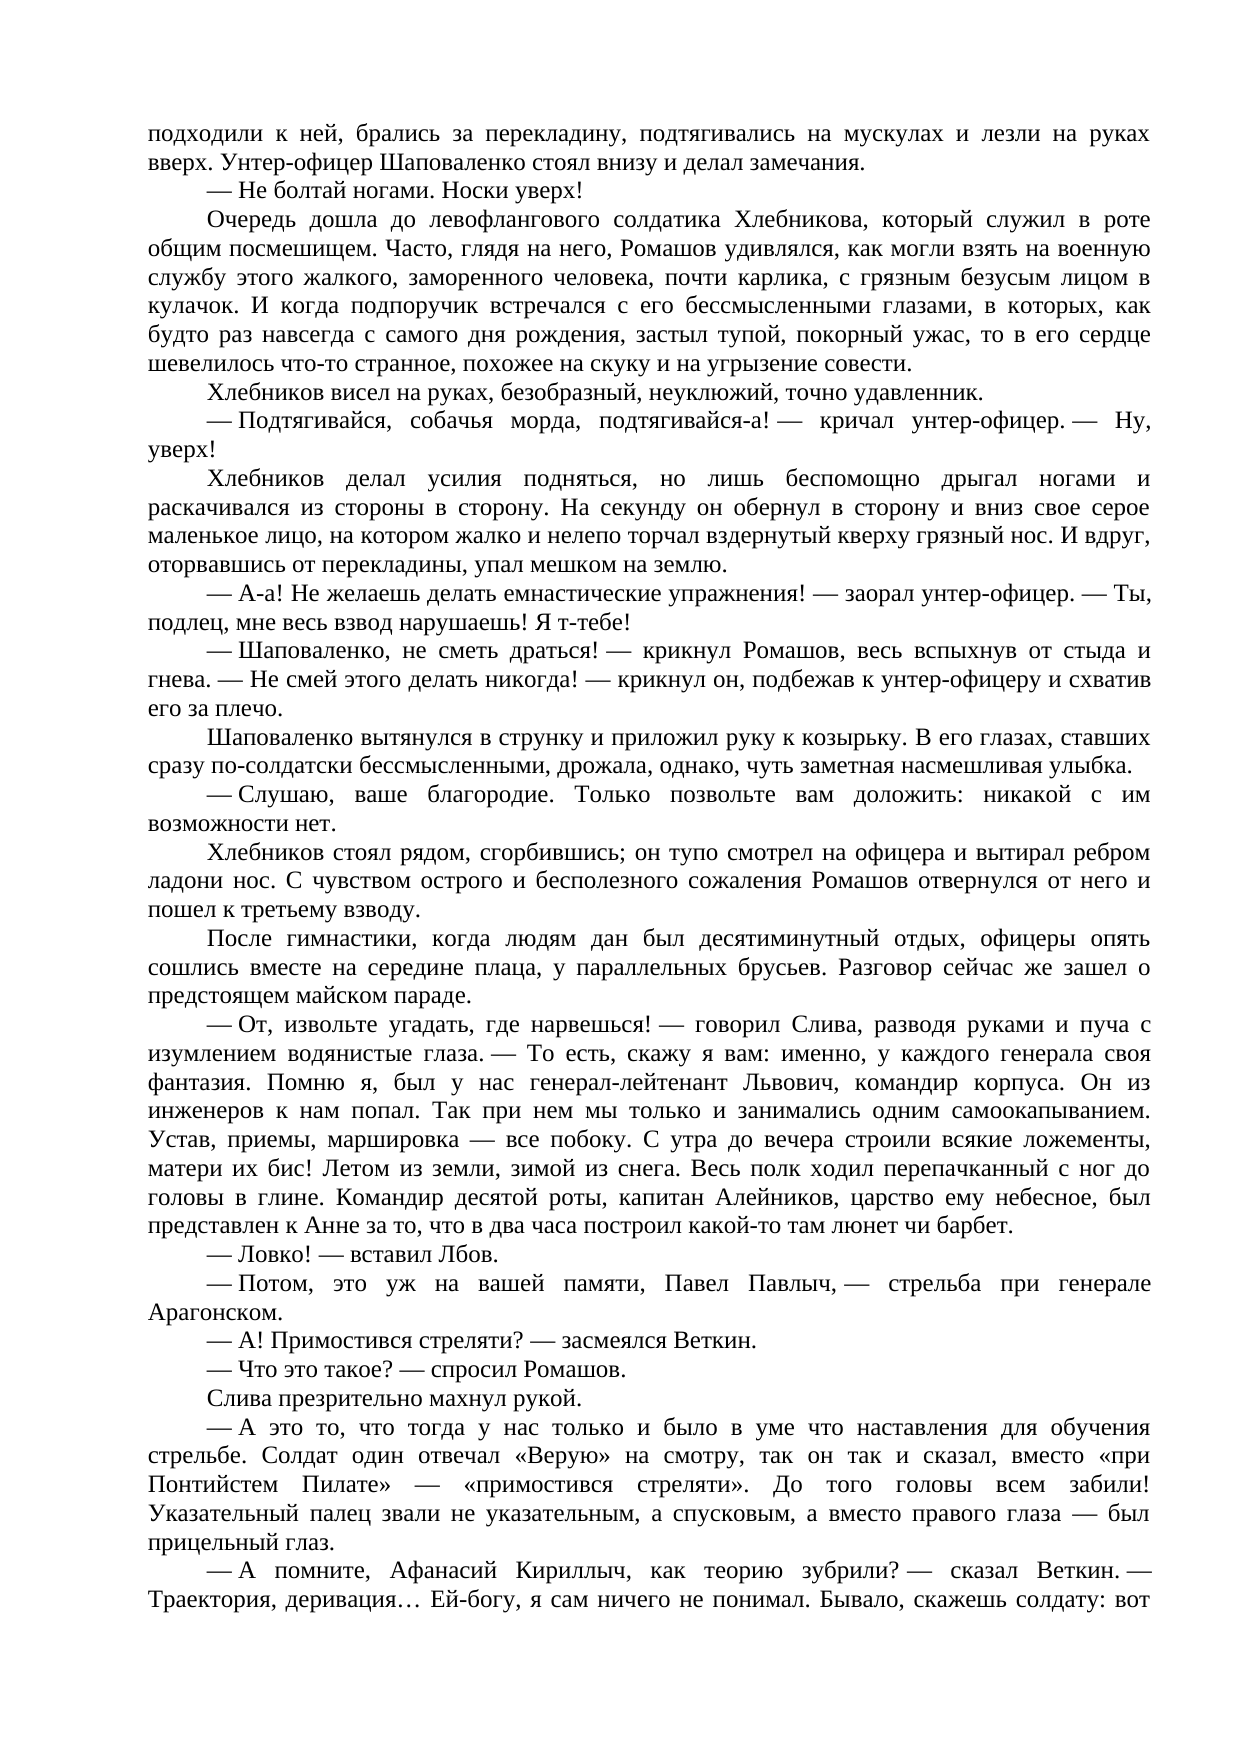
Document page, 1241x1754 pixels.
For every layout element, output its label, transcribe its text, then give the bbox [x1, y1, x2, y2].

text Хлебников стоял рядом, сгорбившись; он тупо смотрел на офицера и вытирал ребром ладони нос. С чувством острого и бесполезного сожаления Ромашов отвернулся от него и пошел к третьему взводу. [148, 837, 1152, 923]
text Хлебников висел на руках, безобразный, неуклюжий, точно удавленник. [148, 377, 1152, 406]
text После гимнастики, когда людям дан был десятиминутный отдых, офицеры опять сошлись вместе на середине плаца, у параллельных брусьев. Разговор сейчас же зашел о предстоящем майском параде. [148, 923, 1152, 1009]
text — От, извольте угадать, где нарвешься! — говорил Слива, разводя руками и пуча с изумлением водянистые глаза. — То есть, скажу я вам: именно, у каждого генерала своя фантазия. Помню я, был у нас генерал-лейтенант Львович, командир корпуса. Он из инженеров к нам попал. Так при нем мы только и занимались одним самоокапыванием. Устав, приемы, маршировка — все побоку. С утра до вечера строили всякие ложементы, матери их бис! Летом из земли, зимой из снега. Весь полк ходил перепачканный с ног до головы в глине. Командир десятой роты, капитан Алейников, царство ему небесное, был представлен к Анне за то, что в два часа построил какой-то там люнет чи барбет. [148, 1009, 1152, 1239]
text — А помните, Афанасий Кириллыч, как теорию зубрили? — сказал Веткин. — Траектория, деривация… Ей-богу, я сам ничего не понимал. Бывало, скажешь солдату: вот [148, 1556, 1152, 1613]
text Шаповаленко вытянулся в струнку и приложил руку к козырьку. В его глазах, ставших сразу по-солдатски бессмысленными, дрожала, однако, чуть заметная насмешливая улыбка. [148, 722, 1152, 779]
text — Подтягивайся, собачья морда, подтягивайся-а! — кричал унтер-офицер. — Ну, уверх! [148, 406, 1152, 463]
text — Ловко! — вставил Лбов. [148, 1239, 1152, 1268]
text — Слушаю, ваше благородие. Только позвольте вам доложить: никакой с им возможности нет. [148, 779, 1152, 837]
text Очередь дошла до левофлангового солдатика Хлебникова, который служил в роте общим посмешищем. Часто, глядя на него, Ромашов удивлялся, как могли взять на военную службу этого жалкого, заморенного человека, почти карлика, с грязным безусым лицом в кулачок. И когда подпоручик встречался с его бессмысленными глазами, в которых, как будто раз навсегда с самого дня рождения, застыл тупой, покорный ужас, то в его сердце шевелилось что-то странное, похожее на скуку и на угрызение совести. [148, 204, 1152, 377]
text — А это то, что тогда у нас только и было в уме что наставления для обучения стрельбе. Солдат один отвечал «Верую» на смотру, так он так и сказал, вместо «при Понтийстем Пилате» — «примостився стреляти». До того головы всем забили! Указательный палец звали не указательным, а спусковым, а вместо правого глаза — был прицельный глаз. [148, 1412, 1152, 1556]
text — А! Примостився стреляти? — засмеялся Веткин. [148, 1326, 1152, 1354]
text — Потом, это уж на вашей памяти, Павел Павлыч, — стрельба при генерале Арагонском. [148, 1268, 1152, 1326]
text — А-а! Не желаешь делать емнастические упражнения! — заорал унтер-офицер. — Ты, подлец, мне весь взвод нарушаешь! Я т-тебе! [148, 578, 1152, 636]
text Хлебников делал усилия подняться, но лишь беспомощно дрыгал ногами и раскачивался из стороны в сторону. На секунду он обернул в сторону и вниз свое серое маленькое лицо, на котором жалко и нелепо торчал вздернутый кверху грязный нос. И вдруг, оторвавшись от перекладины, упал мешком на землю. [148, 463, 1152, 578]
text — Не болтай ногами. Носки уверх! [148, 176, 1152, 204]
text подходили к ней, брались за перекладину, подтягивались на мускулах и лезли на руках вверх. Унтер-офицер Шаповаленко стоял внизу и делал замечания. [148, 118, 1152, 176]
text — Что это такое? — спросил Ромашов. [148, 1354, 1152, 1383]
text Слива презрительно махнул рукой. [148, 1383, 1152, 1412]
text — Шаповаленко, не сметь драться! — крикнул Ромашов, весь вспыхнув от стыда и гнева. — Не смей этого делать никогда! — крикнул он, подбежав к унтер-офицеру и схватив его за плечо. [148, 636, 1152, 722]
